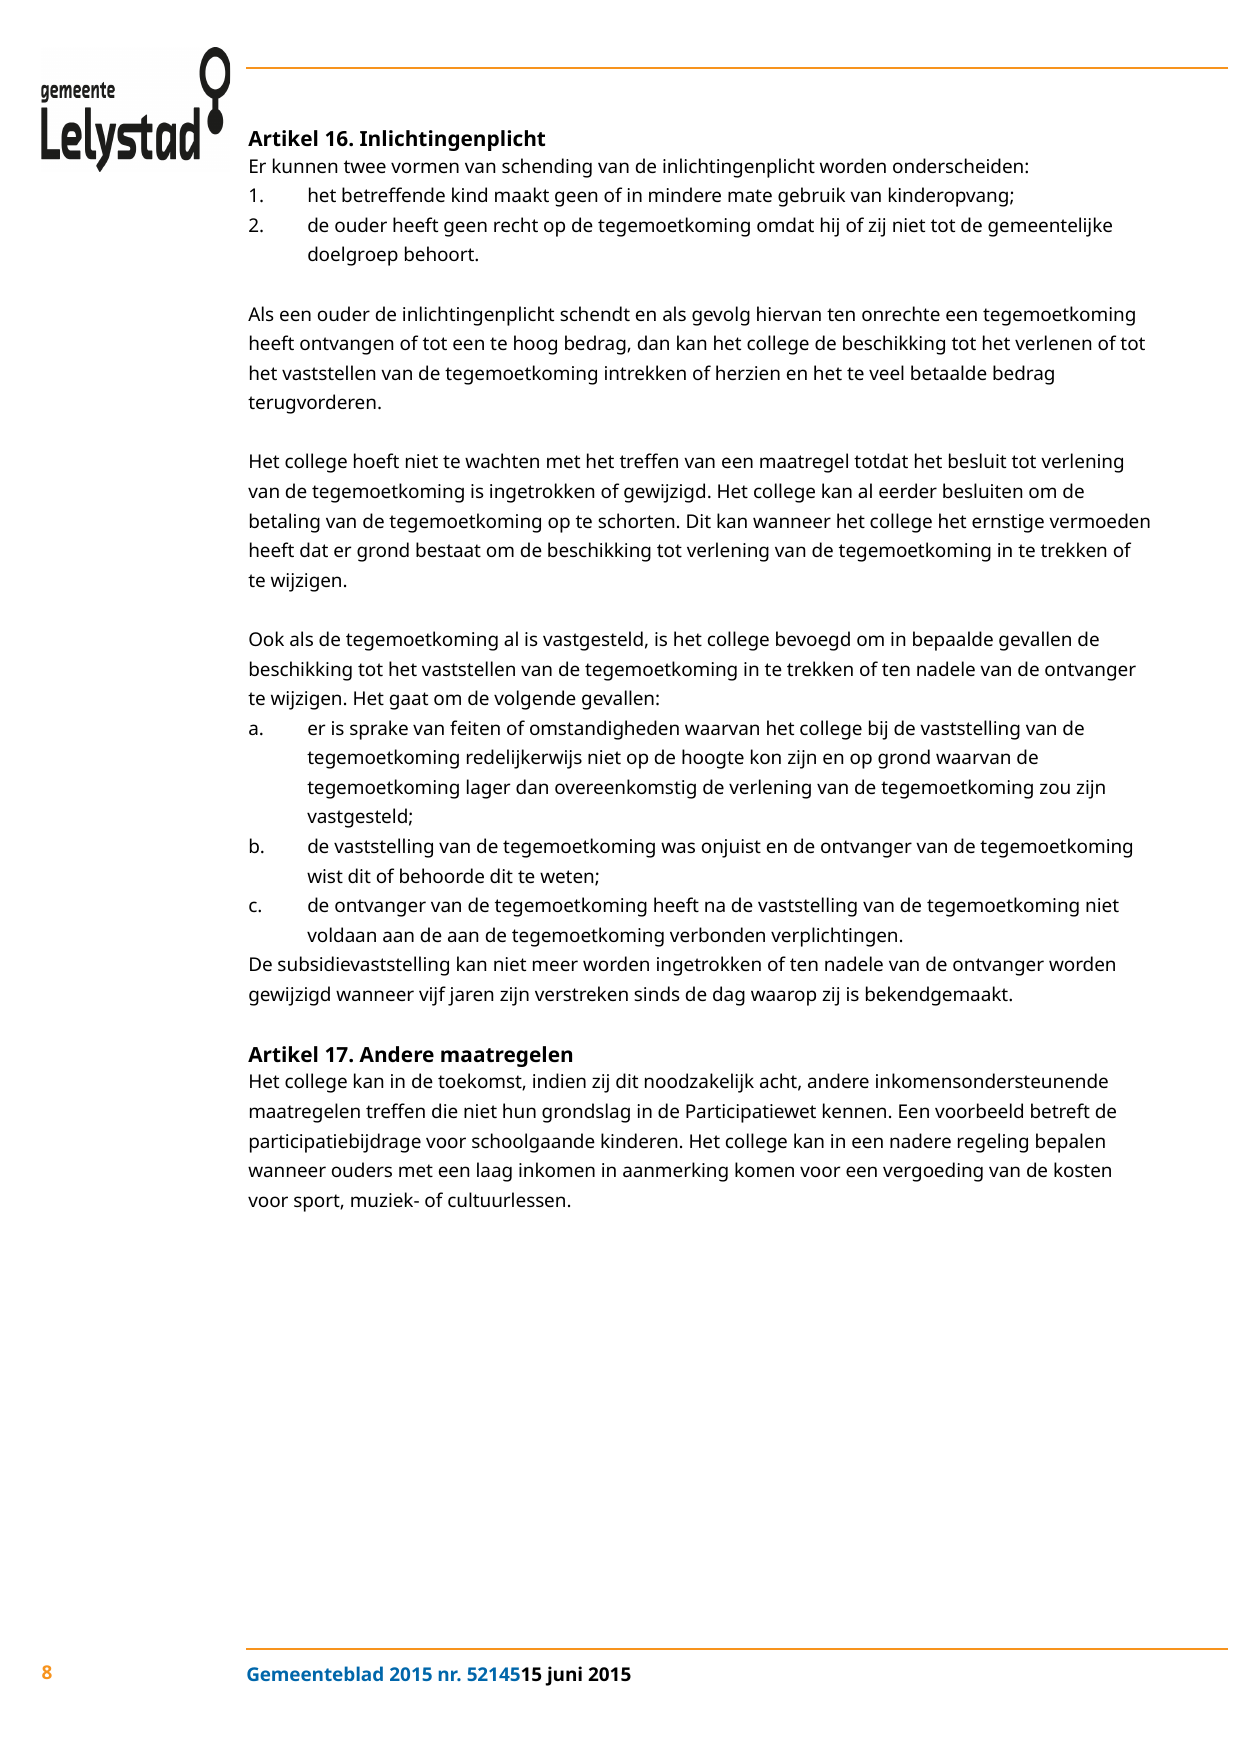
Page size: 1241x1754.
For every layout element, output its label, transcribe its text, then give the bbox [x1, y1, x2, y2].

text Artikel 17. Andere maatregelen [248, 1040, 1152, 1069]
text Ook als de tegemoetkoming al is vastgesteld, is het college bevoegd om in bepaalde gevallen de beschikking tot het vaststellen van de tegemoetkoming in te trekken of ten nadele van de ontvanger te wijzigen. Het gaat om de volgende gevallen: [248, 626, 1152, 711]
picture [41, 47, 231, 172]
text Het college kan in de toekomst, indien zij dit noodzakelijk acht, andere inkomensondersteunende maatregelen treffen die niet hun grondslag in de Participatiewet kennen. Een voorbeeld betreft de participatiebijdrage voor schoolgaande kinderen. Het college kan in een nadere regeling bepalen wanneer ouders met een laag inkomen in aanmerking komen voor een vergoeding van de kosten voor sport, muziek- of cultuurlessen. [248, 1069, 1152, 1213]
text Er kunnen twee vormen van schending van de inlichtingenplicht worden onderscheiden: [248, 153, 1152, 178]
text Als een ouder de inlichtingenplicht schendt en als gevolg hiervan ten onrechte een tegemoetkoming heeft ontvangen of tot een te hoog bedrag, dan kan het college de beschikking tot het verlenen of tot het vaststellen van de tegemoetkoming intrekken of herzien en het te veel betaalde bedrag terugvorderen. [248, 301, 1152, 415]
list de ontvanger van de tegemoetkoming heeft na de vaststelling van de tegemoetkoming niet voldaan aan de aan de tegemoetkoming verbonden verplichtingen. [248, 892, 1152, 948]
text Artikel 16. Inlichtingenplicht [248, 124, 1152, 153]
text De subsidievaststelling kan niet meer worden ingetrokken of ten nadele van de ontvanger worden gewijzigd wanneer vijf jaren zijn verstreken sinds de dag waarop zij is bekendgemaakt. [248, 952, 1152, 1007]
list het betreffende kind maakt geen of in mindere mate gebruik van kinderopvang; [248, 182, 1152, 208]
list de vaststelling van de tegemoetkoming was onjuist en de ontvanger van de tegemoetkoming wist dit of behoorde dit te weten; [248, 833, 1152, 888]
text Het college hoeft niet te wachten met het treffen van een maatregel totdat het besluit tot verlening van de tegemoetkoming is ingetrokken of gewijzigd. Het college kan al eerder besluiten om de betaling van de tegemoetkoming op te schorten. Dit kan wanneer het college het ernstige vermoeden heeft dat er grond bestaat om de beschikking tot verlening van de tegemoetkoming in te trekken of te wijzigen. [248, 449, 1152, 593]
list de ouder heeft geen recht op de tegemoetkoming omdat hij of zij niet tot de gemeentelijke doelgroep behoort. [248, 212, 1152, 267]
list er is sprake van feiten of omstandigheden waarvan het college bij de vaststelling van de tegemoetkoming redelijkerwijs niet op de hoogte kon zijn en op grond waarvan de tegemoetkoming lager dan overeenkomstig de verlening van de tegemoetkoming zou zijn vastgesteld; [248, 715, 1152, 829]
